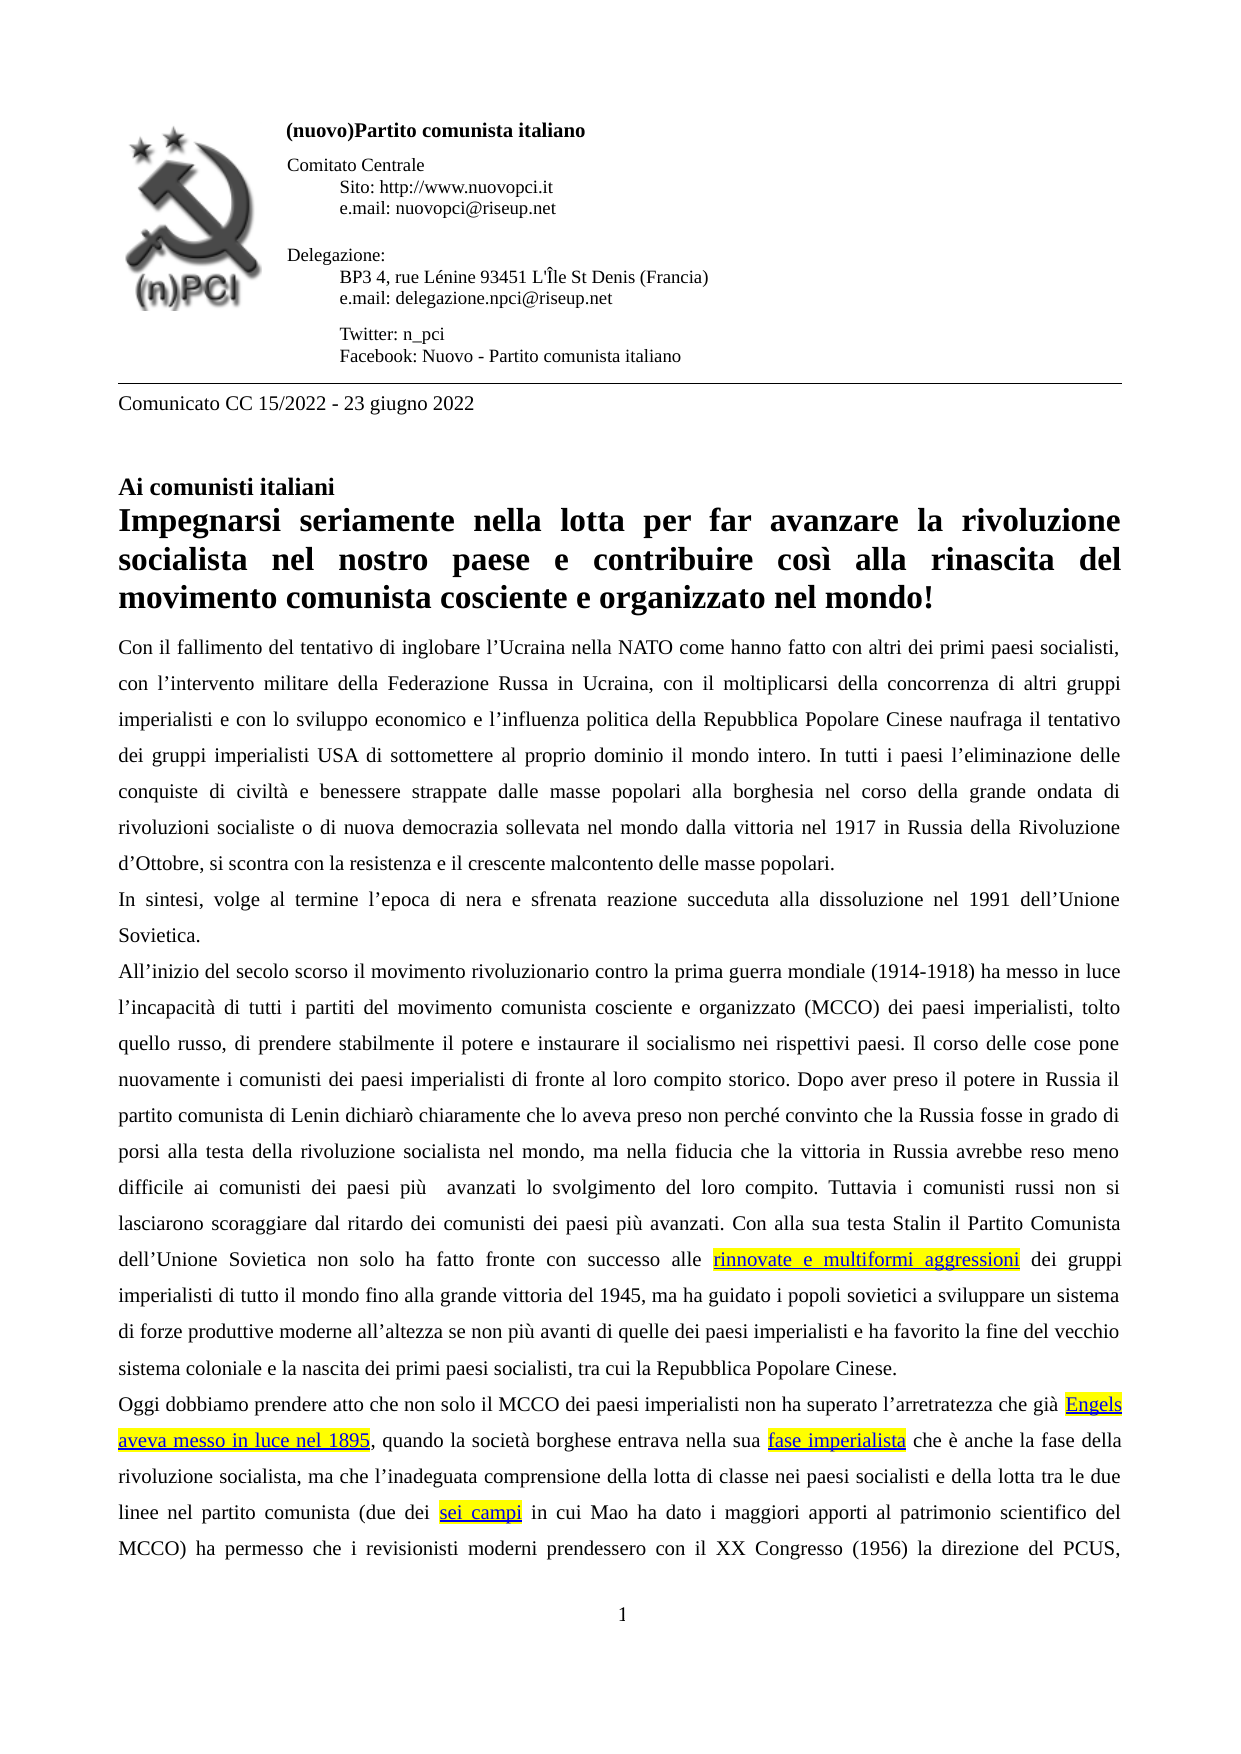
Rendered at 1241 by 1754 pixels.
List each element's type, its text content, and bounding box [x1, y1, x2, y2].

text Delegazione: [287, 244, 1122, 266]
picture [123, 122, 262, 311]
text Facebook: Nuovo - Partito comunista italiano [339, 344, 1122, 366]
text Con il fallimento del tentativo di inglobare l’Ucraina nella NATO come hanno fatto con altri dei primi paesi socialisti, con l’intervento militare della Federazione Russa in Ucraina, con il moltiplicarsi della concorrenza di altri gruppi imperialisti e con lo sviluppo economico e l’influenza politica della Repubblica Popolare Cinese naufraga il tentativo dei gruppi imperialisti USA di sottomettere al proprio dominio il mondo intero. In tutti i paesi l’eliminazione delle conquiste di civiltà e benessere strappate dalle masse popolari alla borghesia nel corso della grande ondata di rivoluzioni socialiste o di nuova democrazia sollevata nel mondo dalla vittoria nel 1917 in Russia della Rivoluzione d’Ottobre, si scontra con la resistenza e il crescente malcontento delle masse popolari. [118, 635, 1122, 875]
text Impegnarsi seriamente nella lotta per far avanzare la rivoluzione socialista nel nostro paese e contribuire così alla rinascita del movimento comunista cosciente e organizzato nel mondo! [118, 501, 1122, 616]
text e.mail: delegazione.npci@riseup.net [339, 287, 1122, 309]
text Ai comunisti italiani [118, 472, 1122, 501]
text All’inizio del secolo scorso il movimento rivoluzionario contro la prima guerra mondiale (1914-1918) ha messo in luce l’incapacità di tutti i partiti del movimento comunista cosciente e organizzato (MCCO) dei paesi imperialisti, tolto quello russo, di prendere stabilmente il potere e instaurare il socialismo nei rispettivi paesi. Il corso delle cose pone nuovamente i comunisti dei paesi imperialisti di fronte al loro compito storico. Dopo aver preso il potere in Russia il partito comunista di Lenin dichiarò chiaramente che lo aveva preso non perché convinto che la Russia fosse in grado di porsi alla testa della rivoluzione socialista nel mondo, ma nella fiducia che la vittoria in Russia avrebbe reso meno difficile ai comunisti dei paesi più avanzati lo svolgimento del loro compito. Tuttavia i comunisti russi non si lasciarono scoraggiare dal ritardo dei comunisti dei paesi più avanzati. Con alla sua testa Stalin il Partito Comunista dell’Unione Sovietica non solo ha fatto fronte con successo alle rinnovate e multiformi aggressioni dei gruppi imperialisti di tutto il mondo fino alla grande vittoria del 1945, ma ha guidato i popoli sovietici a sviluppare un sistema di forze produttive moderne all’altezza se non più avanti di quelle dei paesi imperialisti e ha favorito la fine del vecchio sistema coloniale e la nascita dei primi paesi socialisti, tra cui la Repubblica Popolare Cinese. [118, 959, 1122, 1379]
text In sintesi, volge al termine l’epoca di nera e sfrenata reazione succeduta alla dissoluzione nel 1991 dell’Unione Sovietica. [118, 887, 1122, 947]
text Twitter: n_pci [339, 323, 1122, 344]
text Comitato Centrale [287, 154, 1122, 176]
text e.mail: nuovopci@riseup.net [339, 197, 1122, 219]
text BP3 4, rue Lénine 93451 L'Île St Denis (Francia) [339, 266, 1122, 287]
text Oggi dobbiamo prendere atto che non solo il MCCO dei paesi imperialisti non ha superato l’arretratezza che già Engels aveva messo in luce nel 1895, quando la società borghese entrava nella sua fase imperialista che è anche la fase della rivoluzione socialista, ma che l’inadeguata comprensione della lotta di classe nei paesi socialisti e della lotta tra le due linee nel partito comunista (due dei sei campi in cui Mao ha dato i maggiori apporti al patrimonio scientifico del MCCO) ha permesso che i revisionisti moderni prendessero con il XX Congresso (1956) la direzione del PCUS, [118, 1392, 1122, 1560]
text Sito: http://www.nuovopci.it [339, 176, 1122, 197]
text (nuovo)Partito comunista italiano [192, 118, 1122, 142]
text Comunicato CC 15/2022 - 23 giugno 2022 [118, 391, 1122, 415]
